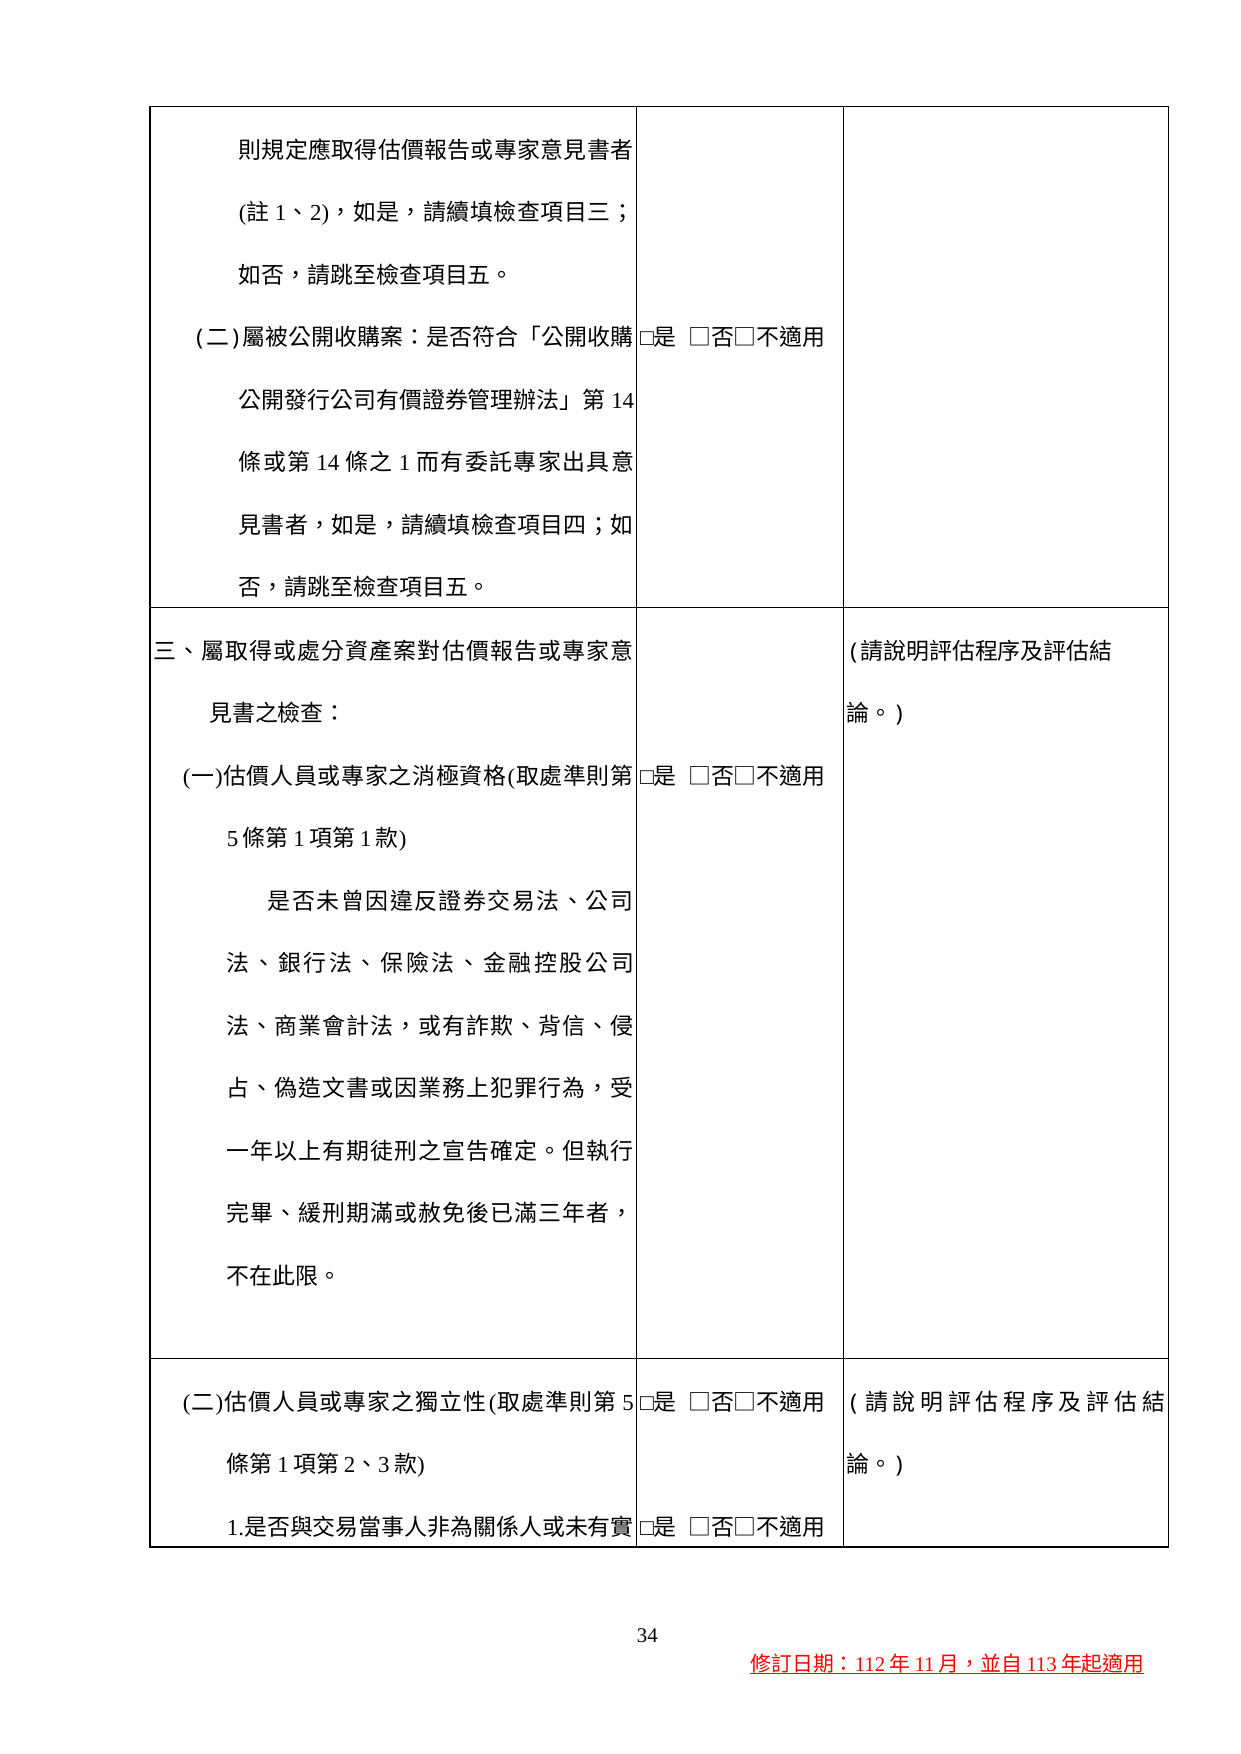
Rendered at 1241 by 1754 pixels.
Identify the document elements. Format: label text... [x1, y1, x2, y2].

table_cell 則規定應取得估價報告或專家意見書者(註1、2)，如是，請續填檢查項目三；如否，請跳至檢查項目五。 (二)屬被公開收購案：是否符合「公開收購公開發行公司有價證券管理辦法」第14條或第14條之1而有委託專家出具意見書者，如是，請續填檢查項目四；如否，請跳至檢查項目五。 [151, 107, 636, 607]
table_cell (請說明評估程序及評估結論。) [844, 608, 1168, 1358]
table_cell (二)估價人員或專家之獨立性(取處準則第5條第1項第2、3款) 1.是否與交易當事人非為關係人或未有實 [151, 1359, 636, 1546]
table_cell 三、屬取得或處分資產案對估價報告或專家意見書之檢查： (一)估價人員或專家之消極資格(取處準則第5條第1項第1款) 是否未曾因違反證券交易法、公司法、銀行法、保險法、金融控股公司法、商業會計法，或有詐欺、背信、侵占、偽造文書或因業務上犯罪行為，受一年以上有期徒刑之宣告確定。但執行完畢、緩刑期滿或赦免後已滿三年者，不在此限。 [151, 608, 636, 1358]
table_cell □是 □否□不適用 [637, 608, 843, 1358]
table_cell [844, 107, 1168, 607]
table_cell (請說明評估程序及評估結論。) [844, 1359, 1168, 1546]
table_cell □是 □否□不適用 [637, 107, 843, 607]
table_cell □是 □否□不適用 □是 □否□不適用 [637, 1359, 843, 1546]
